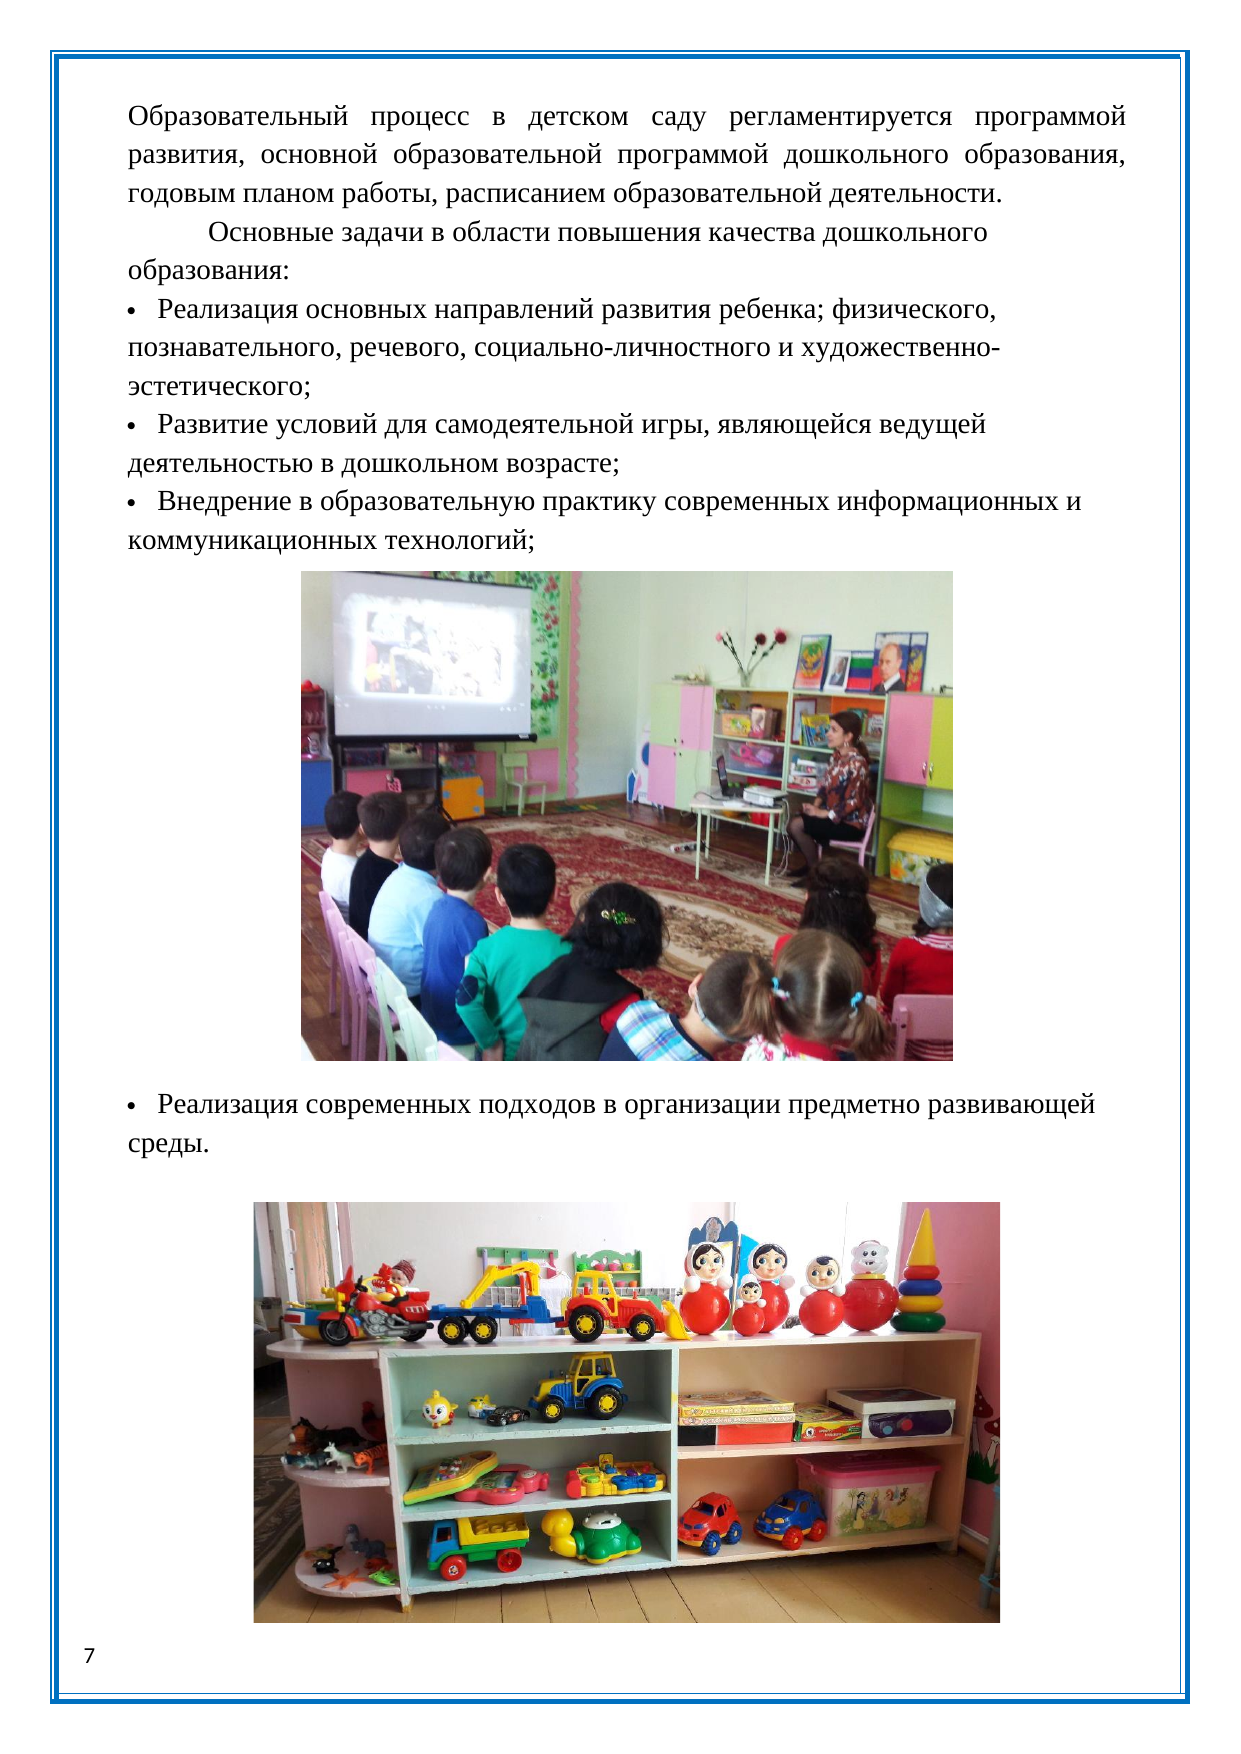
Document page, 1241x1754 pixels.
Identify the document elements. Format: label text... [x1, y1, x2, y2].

list Внедрение в образовательную практику современных информационных и коммуникационных технологий; [128, 483, 1126, 556]
picture [301, 571, 953, 1061]
list Развитие условий для самодеятельной игры, являющейся ведущей деятельностью в дошкольном возрасте; [128, 406, 1126, 478]
list Реализация основных направлений развития ребенка; физического, познавательного, речевого, социально-личностного и художественно-эстетического; [128, 291, 1126, 401]
text Образовательный процесс в детском саду регламентируется программой развития, основной образовательной программой дошкольного образования, годовым планом работы, расписанием образовательной деятельности. [128, 98, 1126, 209]
list Реализация современных подходов в организации предметно развивающей среды. [128, 1087, 1126, 1159]
text Основные задачи в области повышения качества дошкольного образования: [128, 214, 1126, 286]
picture [253, 1202, 1001, 1623]
